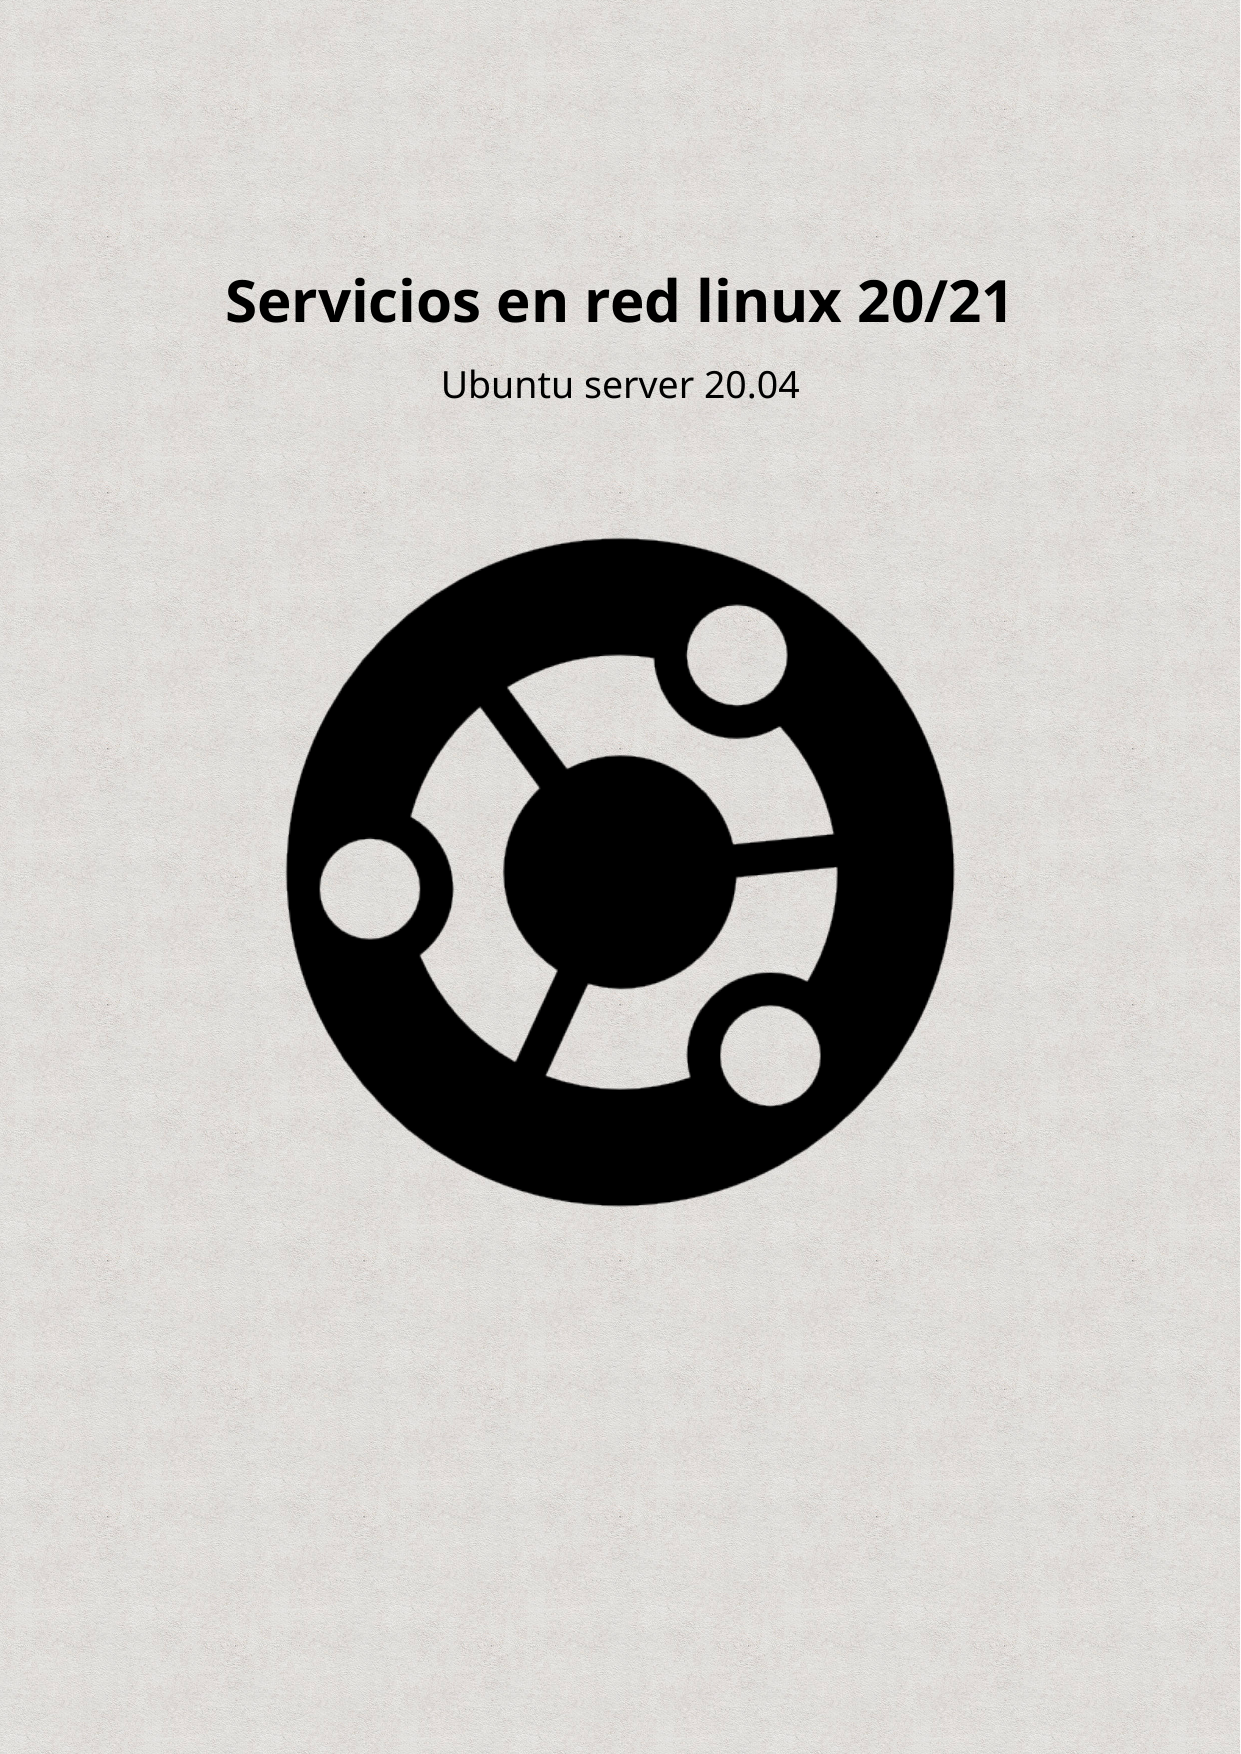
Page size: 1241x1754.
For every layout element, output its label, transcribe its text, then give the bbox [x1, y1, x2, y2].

picture [0, 0, 1241, 1754]
subtitle Ubuntu server 20.04 [118, 358, 1122, 409]
title Servicios en red linux 20/21 [118, 260, 1122, 339]
